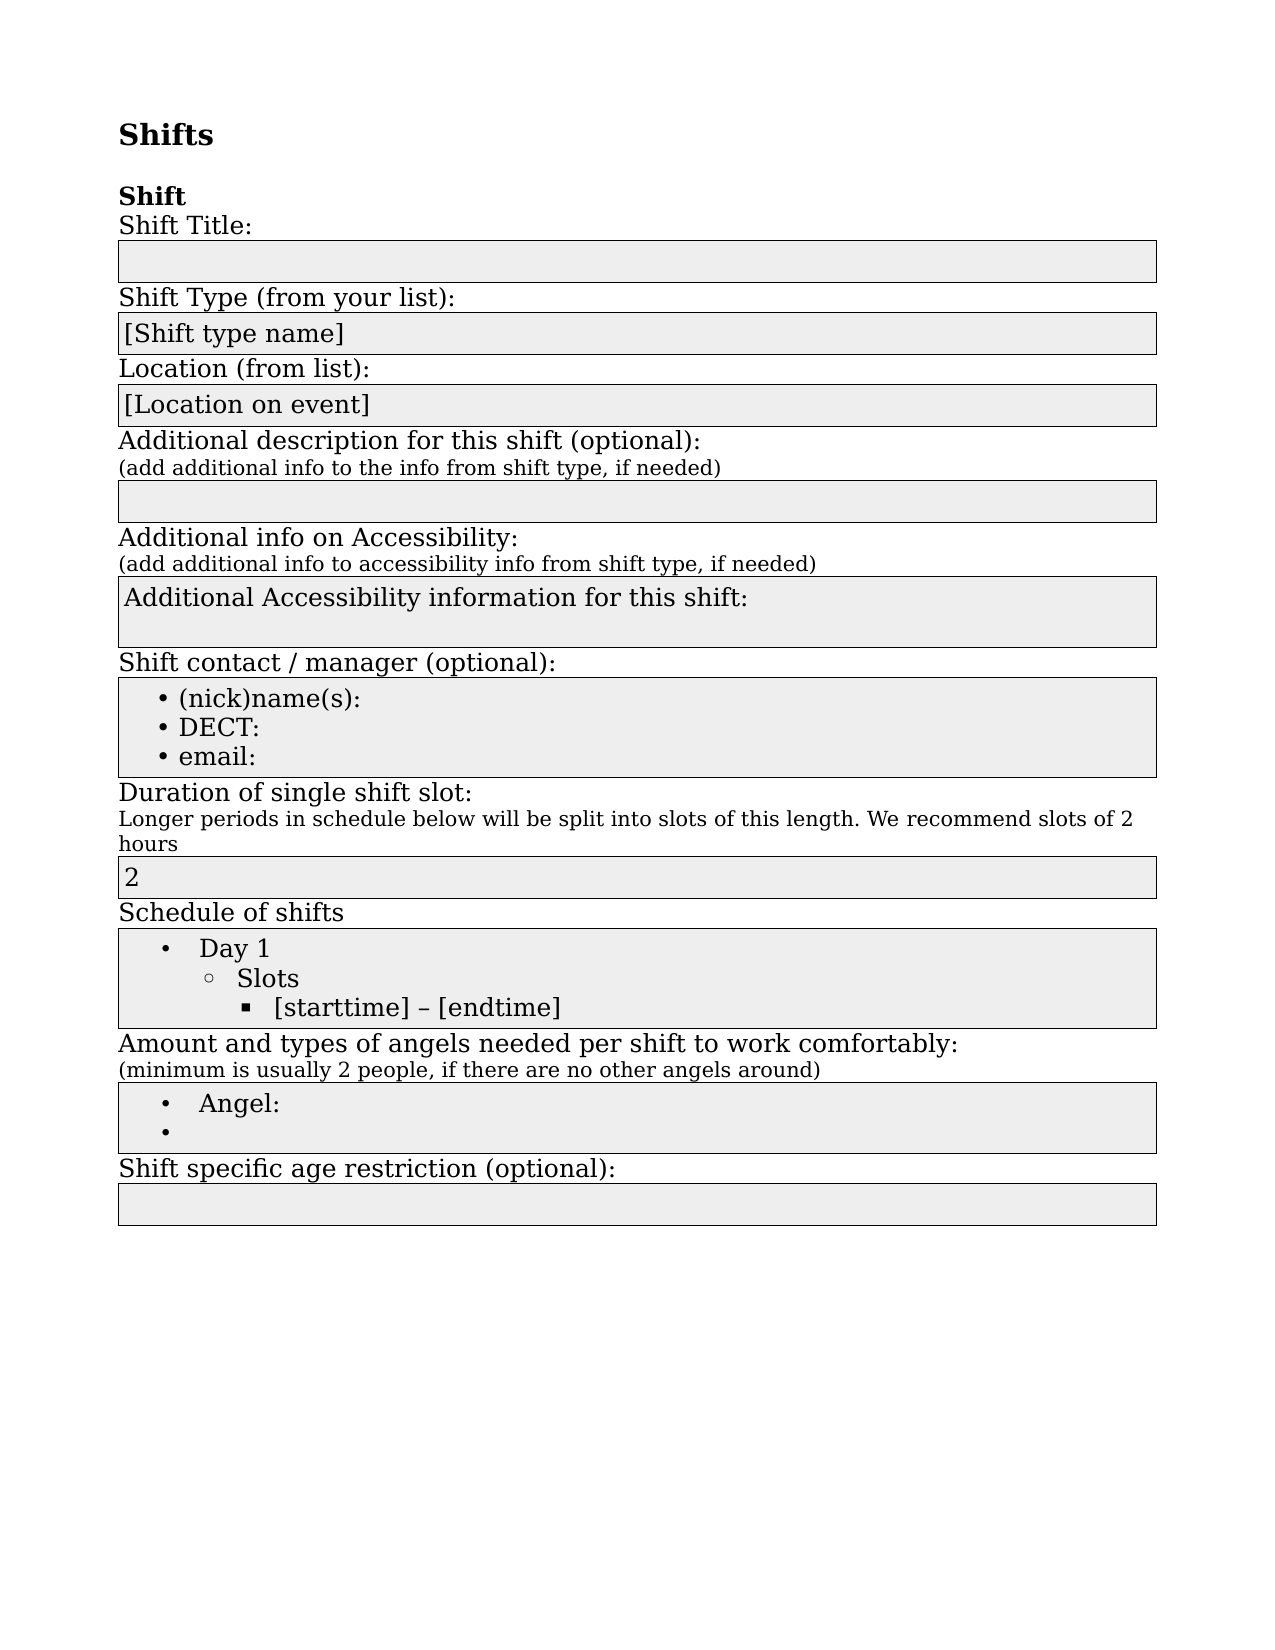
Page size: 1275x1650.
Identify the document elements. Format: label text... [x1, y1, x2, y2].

table_header [119, 241, 1156, 282]
table_header [Location on event] [119, 385, 1156, 426]
text Shift contact / manager (optional): [118, 648, 1157, 677]
text Shift specific age restriction (optional): [118, 1154, 1157, 1183]
text Location (from list): [118, 355, 1157, 384]
text Additional description for this shift (optional): [118, 427, 1157, 456]
text Duration of single shift slot: [118, 778, 1157, 807]
text Amount and types of angels needed per shift to work comfortably: [118, 1029, 1157, 1058]
text (minimum is usually 2 people, if there are no other angels around) [118, 1058, 1157, 1082]
text Shift Type (from your list): [118, 283, 1157, 312]
text Shift [118, 182, 1157, 211]
table_header Angel: [119, 1083, 1156, 1153]
table_header [119, 1184, 1156, 1225]
text (add additional info to accessibility info from shift type, if needed) [118, 552, 1157, 576]
table_header [119, 481, 1156, 522]
table_header Additional Accessibility information for this shift: [119, 577, 1156, 647]
text Schedule of shifts [118, 899, 1157, 928]
text (add additional info to the info from shift type, if needed) [118, 456, 1157, 480]
table_header Day 1 Slots [starttime] – [endtime] [119, 929, 1156, 1028]
text Shift Title: [118, 211, 1157, 240]
table_header [Shift type name] [119, 313, 1156, 354]
text Additional info on Accessibility: [118, 523, 1157, 552]
table_header 2 [119, 857, 1156, 898]
text Longer periods in schedule below will be split into slots of this length. We recommend slots of 2 hours [118, 807, 1157, 856]
table_header • (nick)name(s): • DECT: • email: [119, 678, 1156, 777]
text Shifts [118, 118, 1157, 152]
